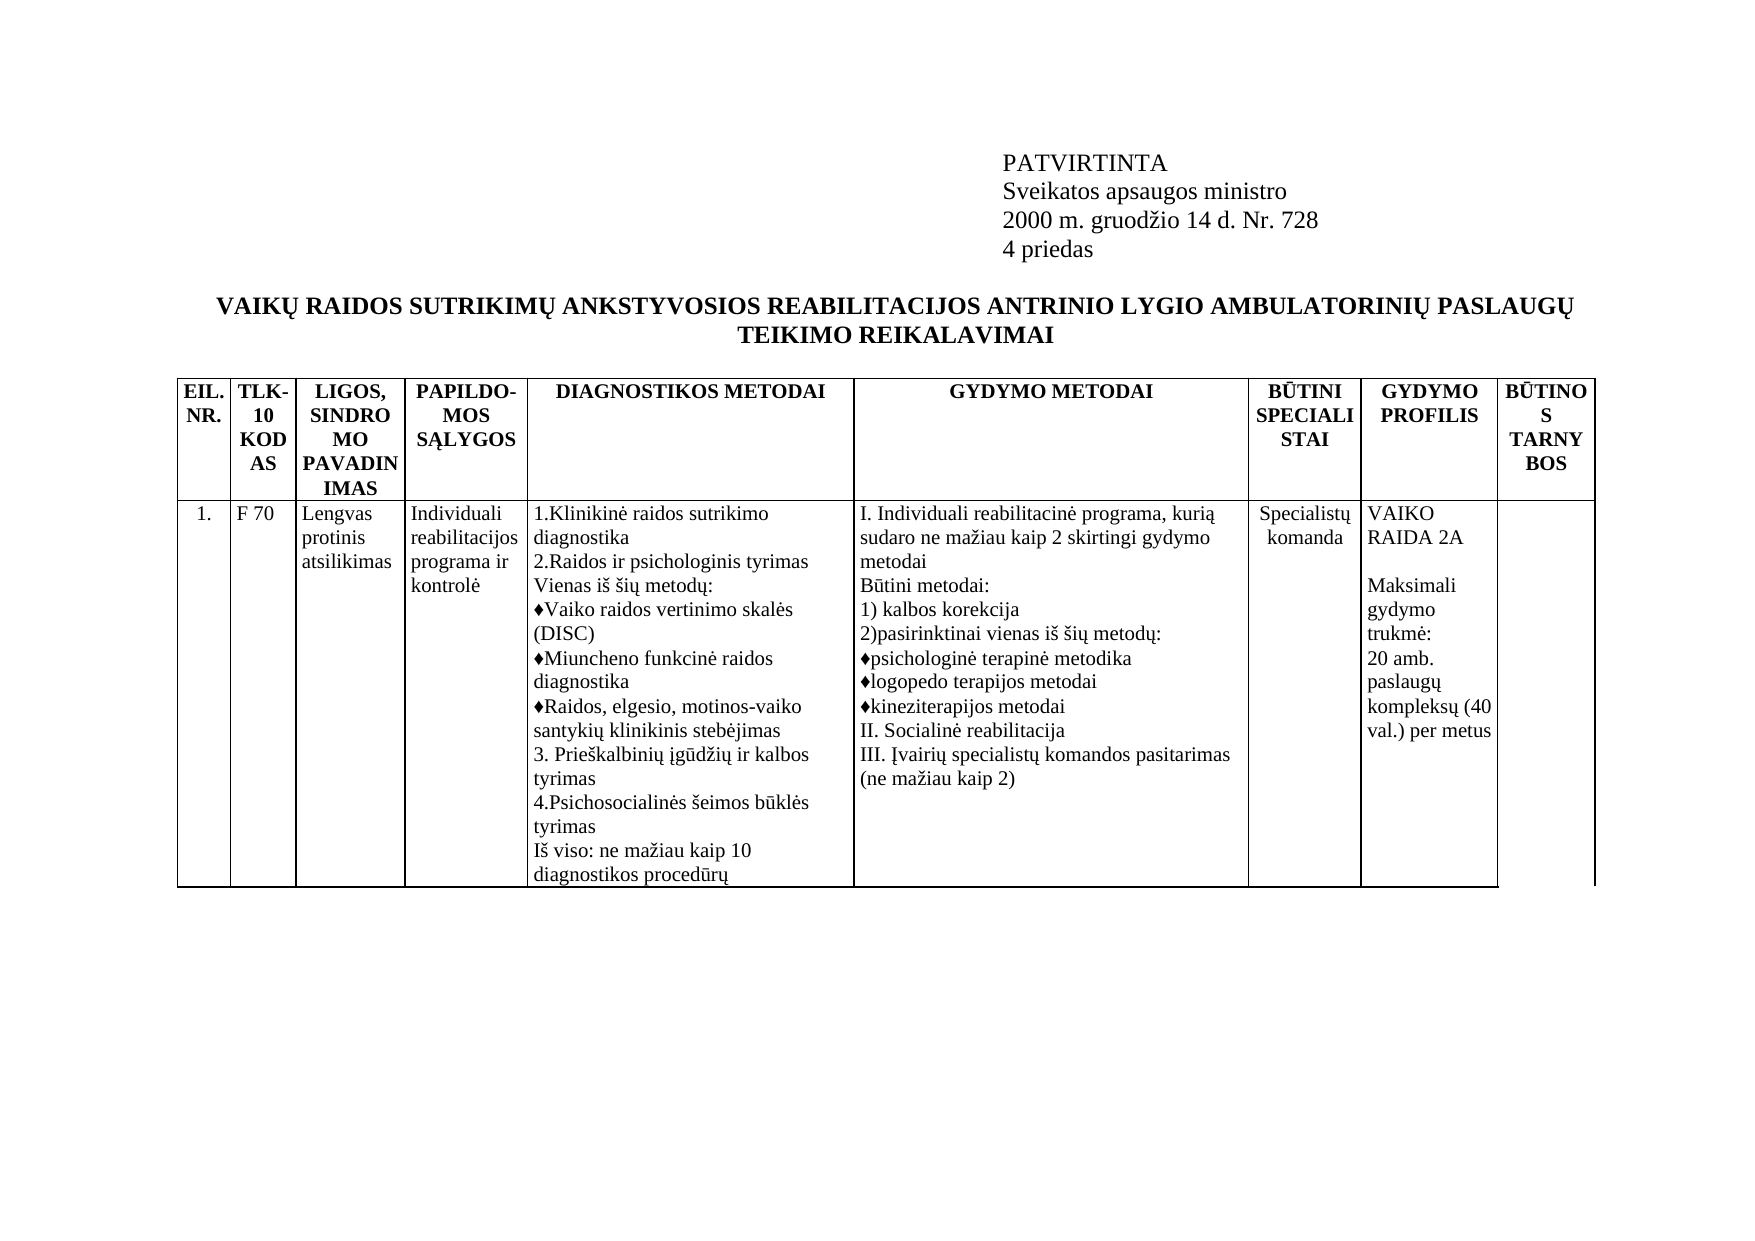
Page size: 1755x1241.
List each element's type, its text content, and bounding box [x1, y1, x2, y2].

table_cell Individuali reabilitacijos programa ir kontrolė [406, 501, 527, 886]
text Sveikatos apsaugos ministro [177, 176, 1621, 205]
table_cell F 70 [231, 501, 295, 886]
table_cell Lengvas protinis atsilikimas [297, 501, 404, 886]
text VAIKŲ RAIDOS SUTRIKIMŲ ANKSTYVOSIOS REABILITACIJOS ANTRINIO LYGIO AMBULATORINIŲ PASLAUGŲ TEIKIMO REIKALAVIMAI [177, 291, 1614, 349]
table_header GYDYMO PROFILIS [1362, 379, 1497, 499]
table_header TLK-10 KODAS [231, 379, 295, 499]
table_cell 1.Klinikinė raidos sutrikimo diagnostika 2.Raidos ir psichologinis tyrimas Vienas iš šių metodų: ♦Vaiko raidos vertinimo skalės (DISC) ♦Miuncheno funkcinė raidos diagnostika ♦Raidos, elgesio, motinos-vaiko santykių klinikinis stebėjimas 3. Prieškalbinių įgūdžių ir kalbos tyrimas 4.Psichosocialinės šeimos būklės tyrimas Iš viso: ne mažiau kaip 10 diagnostikos procedūrų [528, 501, 853, 886]
table_cell Specialistų komanda [1249, 501, 1360, 886]
table_header BŪTINOS TARNYBOS [1498, 379, 1594, 499]
table_header PAPILDO-MOS SĄLYGOS [406, 379, 527, 499]
table_cell [1498, 501, 1594, 886]
table_header GYDYMO METODAI [855, 379, 1248, 499]
table_cell I. Individuali reabilitacinė programa, kurią sudaro ne mažiau kaip 2 skirtingi gydymo metodai Būtini metodai: 1) kalbos korekcija 2)pasirinktinai vienas iš šių metodų: ♦psichologinė terapinė metodika ♦logopedo terapijos metodai ♦kineziterapijos metodai II. Socialinė reabilitacija III. Įvairių specialistų komandos pasitarimas (ne mažiau kaip 2) [855, 501, 1248, 886]
table_header EIL. NR. [178, 379, 230, 499]
table_header DIAGNOSTIKOS METODAI [528, 379, 853, 499]
table_cell 1. [178, 501, 230, 886]
text 2000 m. gruodžio 14 d. Nr. 728 [177, 205, 1621, 234]
table_cell VAIKO RAIDA 2A Maksimali gydymo trukmė: 20 amb. paslaugų kompleksų (40 val.) per metus [1362, 501, 1497, 886]
text PATVIRTINTA [177, 148, 1621, 176]
table_header LIGOS, SINDROMO PAVADINIMAS [297, 379, 404, 499]
text 4 priedas [177, 234, 1621, 263]
table_header BŪTINI SPECIALISTAI [1249, 379, 1360, 499]
